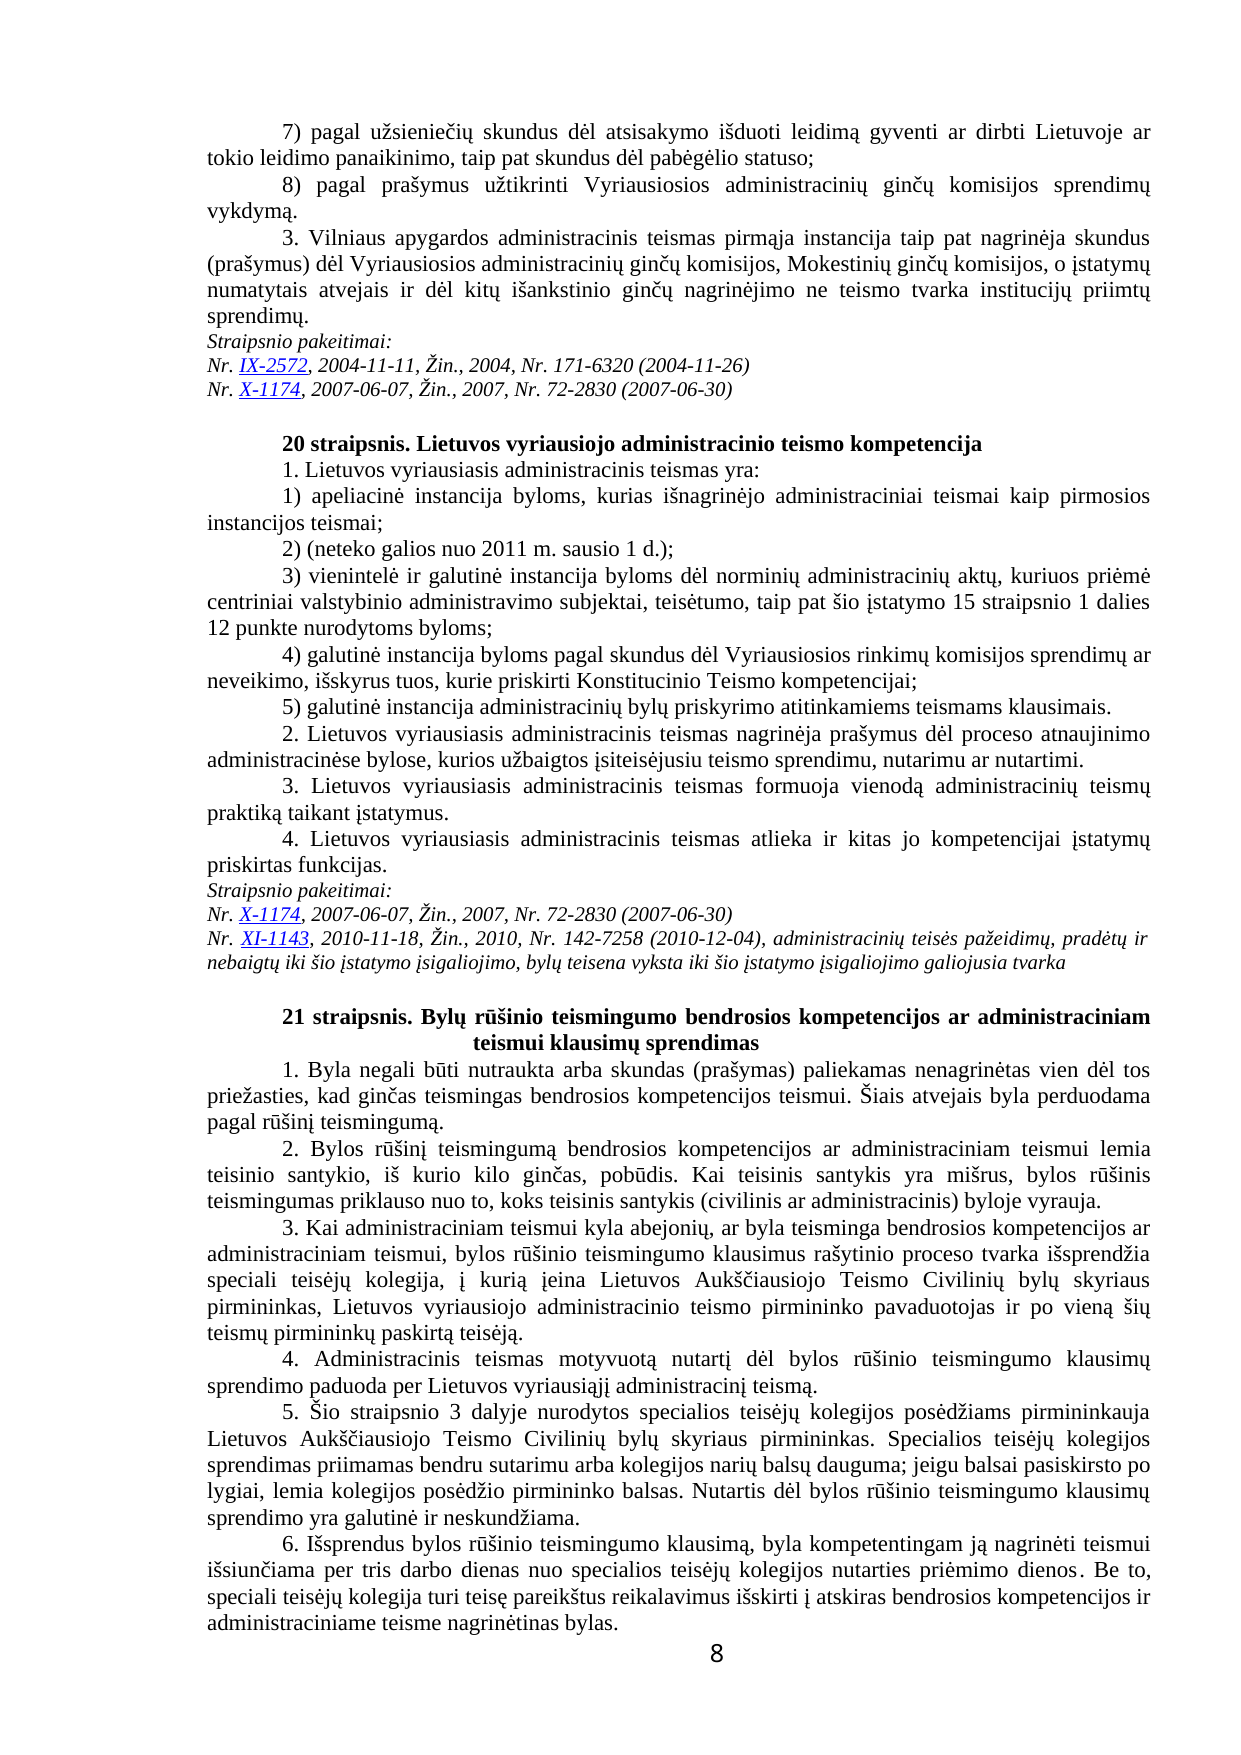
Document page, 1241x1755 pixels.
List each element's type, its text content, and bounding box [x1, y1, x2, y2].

text 4. Lietuvos vyriausiasis administracinis teismas atlieka ir kitas jo kompetencijai įstatymų priskirtas funkcijas. [207, 825, 1152, 878]
text Nr. XI-1143, 2010-11-18, Žin., 2010, Nr. 142-7258 (2010-12-04), administracinių teisės pažeidimų, pradėtų ir nebaigtų iki šio įstatymo įsigaliojimo, bylų teisena vyksta iki šio įstatymo įsigaliojimo galiojusia tvarka [207, 926, 1152, 974]
text Nr. X-1174, 2007-06-07, Žin., 2007, Nr. 72-2830 (2007-06-30) [207, 902, 1152, 926]
text 3. Kai administraciniam teismui kyla abejonių, ar byla teisminga bendrosios kompetencijos ar administraciniam teismui, bylos rūšinio teismingumo klausimus rašytinio proceso tvarka išsprendžia speciali teisėjų kolegija, į kurią įeina Lietuvos Aukščiausiojo Teismo Civilinių bylų skyriaus pirmininkas, Lietuvos vyriausiojo administracinio teismo pirmininko pavaduotojas ir po vieną šių teismų pirmininkų paskirtą teisėją. [207, 1214, 1152, 1346]
text 2. Bylos rūšinį teismingumą bendrosios kompetencijos ar administraciniam teismui lemia teisinio santykio, iš kurio kilo ginčas, pobūdis. Kai teisinis santykis yra mišrus, bylos rūšinis teismingumas priklauso nuo to, koks teisinis santykis (civilinis ar administracinis) byloje vyrauja. [207, 1135, 1152, 1214]
text 4. Administracinis teismas motyvuotą nutartį dėl bylos rūšinio teismingumo klausimų sprendimo paduoda per Lietuvos vyriausiąjį administracinį teismą. [207, 1346, 1152, 1398]
text 3. Lietuvos vyriausiasis administracinis teismas formuoja vienodą administracinių teismų praktiką taikant įstatymus. [207, 772, 1152, 825]
text 6. Išsprendus bylos rūšinio teismingumo klausimą, byla kompetentingam ją nagrinėti teismui išsiunčiama per tris darbo dienas nuo specialios teisėjų kolegijos nutarties priėmimo dienos. Be to, speciali teisėjų kolegija turi teisę pareikštus reikalavimus išskirti į atskiras bendrosios kompetencijos ir administraciniame teisme nagrinėtinas bylas. [207, 1530, 1152, 1635]
text Nr. X-1174, 2007-06-07, Žin., 2007, Nr. 72-2830 (2007-06-30) [207, 377, 1152, 401]
text Straipsnio pakeitimai: [207, 878, 1152, 902]
text 20 straipsnis. Lietuvos vyriausiojo administracinio teismo kompetencija [207, 430, 1152, 456]
text 5. Šio straipsnio 3 dalyje nurodytos specialios teisėjų kolegijos posėdžiams pirmininkauja Lietuvos Aukščiausiojo Teismo Civilinių bylų skyriaus pirmininkas. Specialios teisėjų kolegijos sprendimas priimamas bendru sutarimu arba kolegijos narių balsų dauguma; jeigu balsai pasiskirsto po lygiai, lemia kolegijos posėdžio pirmininko balsas. Nutartis dėl bylos rūšinio teismingumo klausimų sprendimo yra galutinė ir neskundžiama. [207, 1398, 1152, 1530]
text 4) galutinė instancija byloms pagal skundus dėl Vyriausiosios rinkimų komisijos sprendimų ar neveikimo, išskyrus tuos, kurie priskirti Konstitucinio Teismo kompetencijai; [207, 641, 1152, 693]
text 21 straipsnis. Bylų rūšinio teismingumo bendrosios kompetencijos ar administraciniam teismui klausimų sprendimas [282, 1003, 1152, 1056]
text 8) pagal prašymus užtikrinti Vyriausiosios administracinių ginčų komisijos sprendimų vykdymą. [207, 171, 1152, 223]
text Straipsnio pakeitimai: [207, 329, 1152, 353]
text 2) (neteko galios nuo 2011 m. sausio 1 d.); [207, 535, 1152, 562]
text 2. Lietuvos vyriausiasis administracinis teismas nagrinėja prašymus dėl proceso atnaujinimo administracinėse bylose, kurios užbaigtos įsiteisėjusiu teismo sprendimu, nutarimu ar nutartimi. [207, 720, 1152, 772]
text 3. Vilniaus apygardos administracinis teismas pirmąja instancija taip pat nagrinėja skundus (prašymus) dėl Vyriausiosios administracinių ginčų komisijos, Mokestinių ginčų komisijos, o įstatymų numatytais atvejais ir dėl kitų išankstinio ginčų nagrinėjimo ne teismo tvarka institucijų priimtų sprendimų. [207, 223, 1152, 329]
text 1) apeliacinė instancija byloms, kurias išnagrinėjo administraciniai teismai kaip pirmosios instancijos teismai; [207, 483, 1152, 535]
text 3) vienintelė ir galutinė instancija byloms dėl norminių administracinių aktų, kuriuos priėmė centriniai valstybinio administravimo subjektai, teisėtumo, taip pat šio įstatymo 15 straipsnio 1 dalies 12 punkte nurodytoms byloms; [207, 562, 1152, 641]
text 1. Lietuvos vyriausiasis administracinis teismas yra: [207, 456, 1152, 483]
text Nr. IX-2572, 2004-11-11, Žin., 2004, Nr. 171-6320 (2004-11-26) [207, 353, 1152, 377]
text 7) pagal užsieniečių skundus dėl atsisakymo išduoti leidimą gyventi ar dirbti Lietuvoje ar tokio leidimo panaikinimo, taip pat skundus dėl pabėgėlio statuso; [207, 118, 1152, 171]
text 5) galutinė instancija administracinių bylų priskyrimo atitinkamiems teismams klausimais. [207, 693, 1152, 720]
text 1. Byla negali būti nutraukta arba skundas (prašymas) paliekamas nenagrinėtas vien dėl tos priežasties, kad ginčas teismingas bendrosios kompetencijos teismui. Šiais atvejais byla perduodama pagal rūšinį teismingumą. [207, 1056, 1152, 1135]
